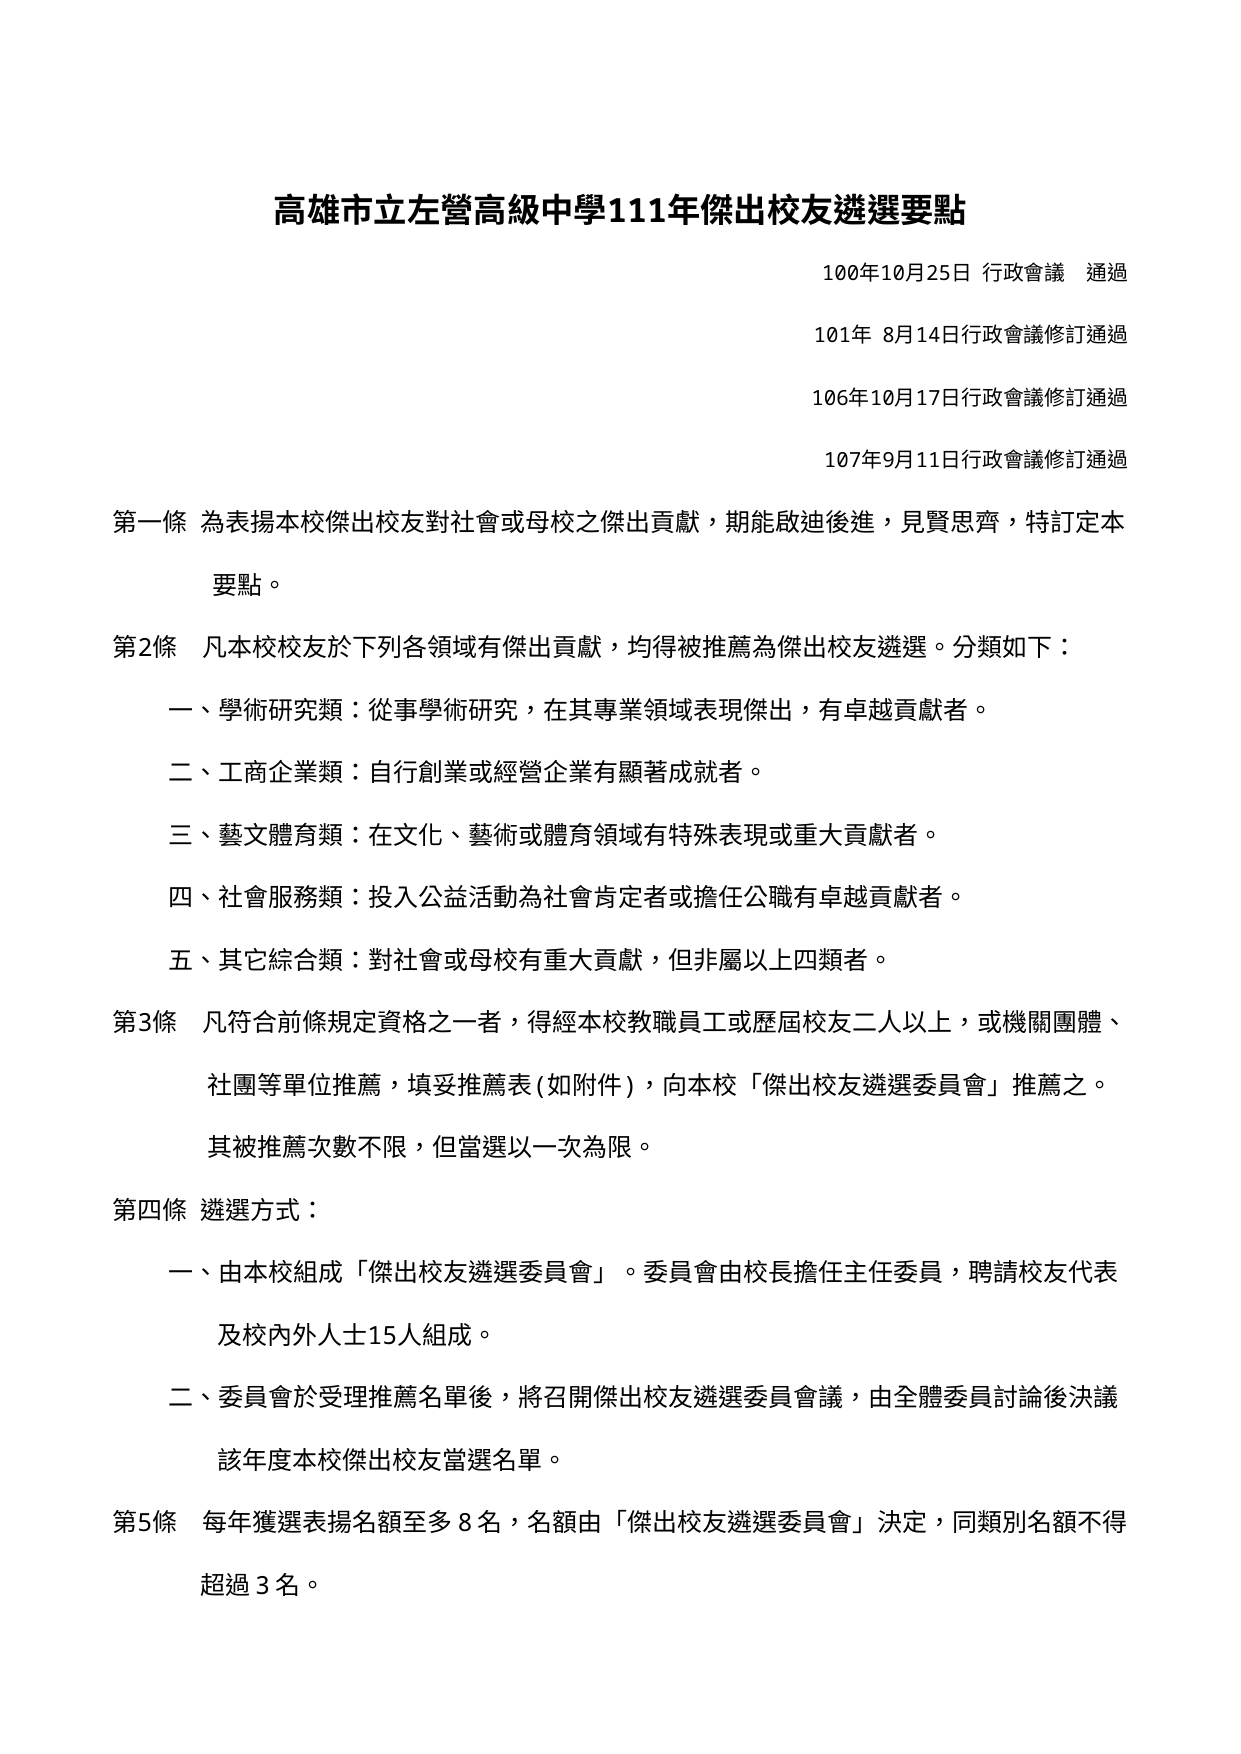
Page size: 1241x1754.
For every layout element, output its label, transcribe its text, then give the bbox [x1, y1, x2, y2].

text 二、委員會於受理推薦名單後，將召開傑出校友遴選委員會議，由全體委員討論後決議該年度本校傑出校友當選名單。 [169, 1354, 1128, 1479]
text 三、藝文體育類：在文化、藝術或體育領域有特殊表現或重大貢獻者。 [169, 792, 1128, 854]
list 凡符合前條規定資格之一者，得經本校教職員工或歷屆校友二人以上，或機關團體、社團等單位推薦，填妥推薦表(如附件)，向本校「傑出校友遴選委員會」推薦之。其被推薦次數不限，但當選以一次為限。 [112, 979, 1128, 1167]
text 五、其它綜合類：對社會或母校有重大貢獻，但非屬以上四類者。 [169, 917, 1128, 979]
text 第一條 為表揚本校傑出校友對社會或母校之傑出貢獻，期能啟迪後進，見賢思齊，特訂定本要點。 [112, 479, 1128, 604]
list 每年獲選表揚名額至多8名，名額由「傑出校友遴選委員會」決定，同類別名額不得 [112, 1479, 1128, 1542]
text 107年9月11日行政會議修訂通過 [469, 417, 1128, 479]
text 高雄市立左營高級中學111年傑出校友遴選要點 [112, 167, 1128, 229]
text 超過3名。 [112, 1542, 1128, 1604]
list 凡本校校友於下列各領域有傑出貢獻，均得被推薦為傑出校友遴選。分類如下： [112, 604, 1128, 667]
text 一、由本校組成「傑出校友遴選委員會」。委員會由校長擔任主任委員，聘請校友代表及校內外人士15人組成。 [169, 1229, 1128, 1354]
text 第四條 遴選方式： [112, 1167, 1128, 1229]
text 100年10月25日 行政會議 通過 [112, 229, 1128, 292]
text 106年10月17日行政會議修訂通過 [469, 354, 1128, 417]
text 一、學術研究類：從事學術研究，在其專業領域表現傑出，有卓越貢獻者。 [169, 667, 1128, 729]
text 四、社會服務類：投入公益活動為社會肯定者或擔任公職有卓越貢獻者。 [169, 854, 1128, 917]
text 二、工商企業類：自行創業或經營企業有顯著成就者。 [169, 729, 1128, 792]
text 101年 8月14日行政會議修訂通過 [469, 292, 1128, 354]
